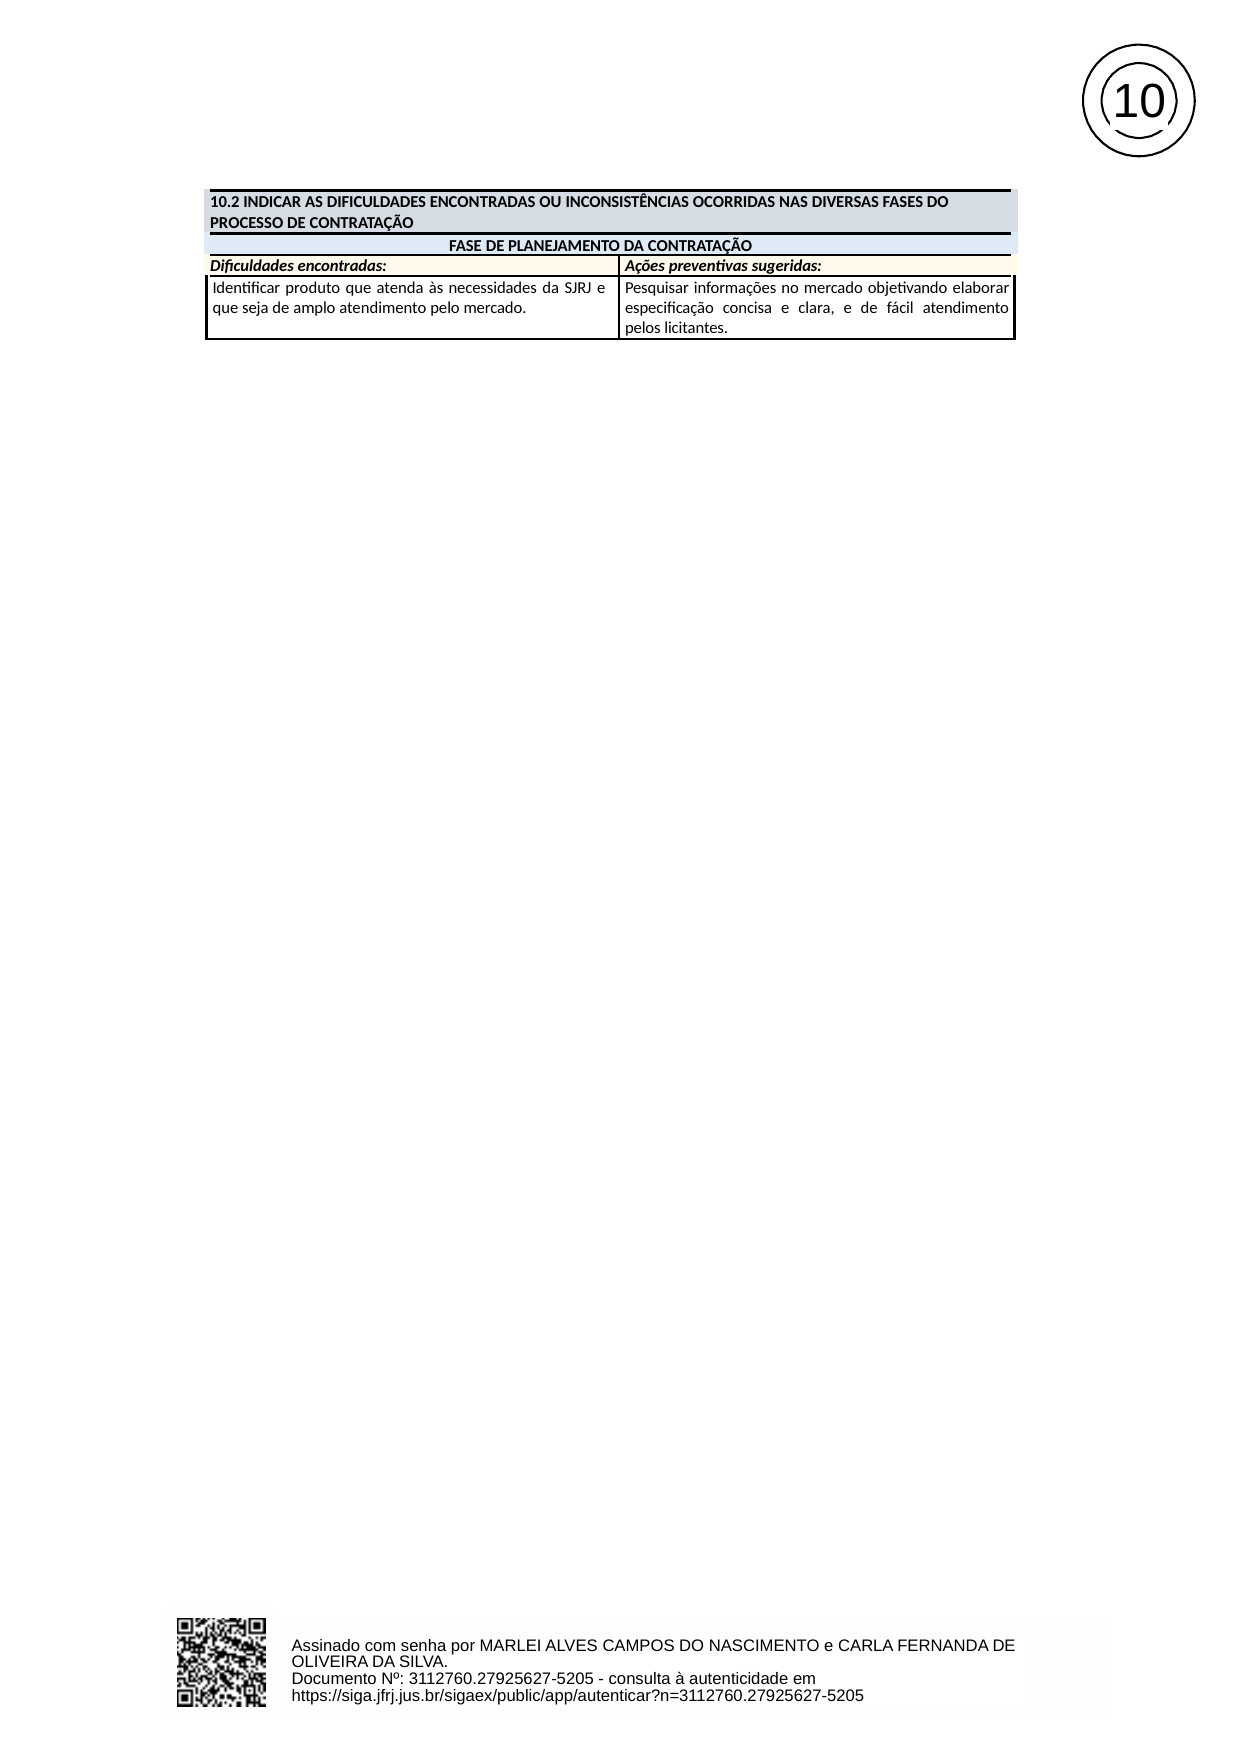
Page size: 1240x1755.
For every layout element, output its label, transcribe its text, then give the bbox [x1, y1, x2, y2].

table_cell Dificuldades encontradas: [210, 256, 618, 275]
table_header 10.2 INDICAR AS DIFICULDADES ENCONTRADAS OU INCONSISTÊNCIAS OCORRIDAS NAS DIVERSAS FASES DO PROCESSO DE CONTRATAÇÃO [210, 192, 1011, 232]
table_cell Pesquisar informações no mercado objetivando elaborar especificação concisa e clara, e de fácil atendimento pelos licitantes. [620, 277, 1013, 338]
table_cell Identificar produto que atenda às necessidades da SJRJ e que seja de amplo atendimento pelo mercado. [208, 277, 618, 338]
table_cell Ações preventivas sugeridas: [620, 256, 1011, 275]
table_cell FASE DE PLANEJAMENTO DA CONTRATAÇÃO [210, 235, 1011, 254]
